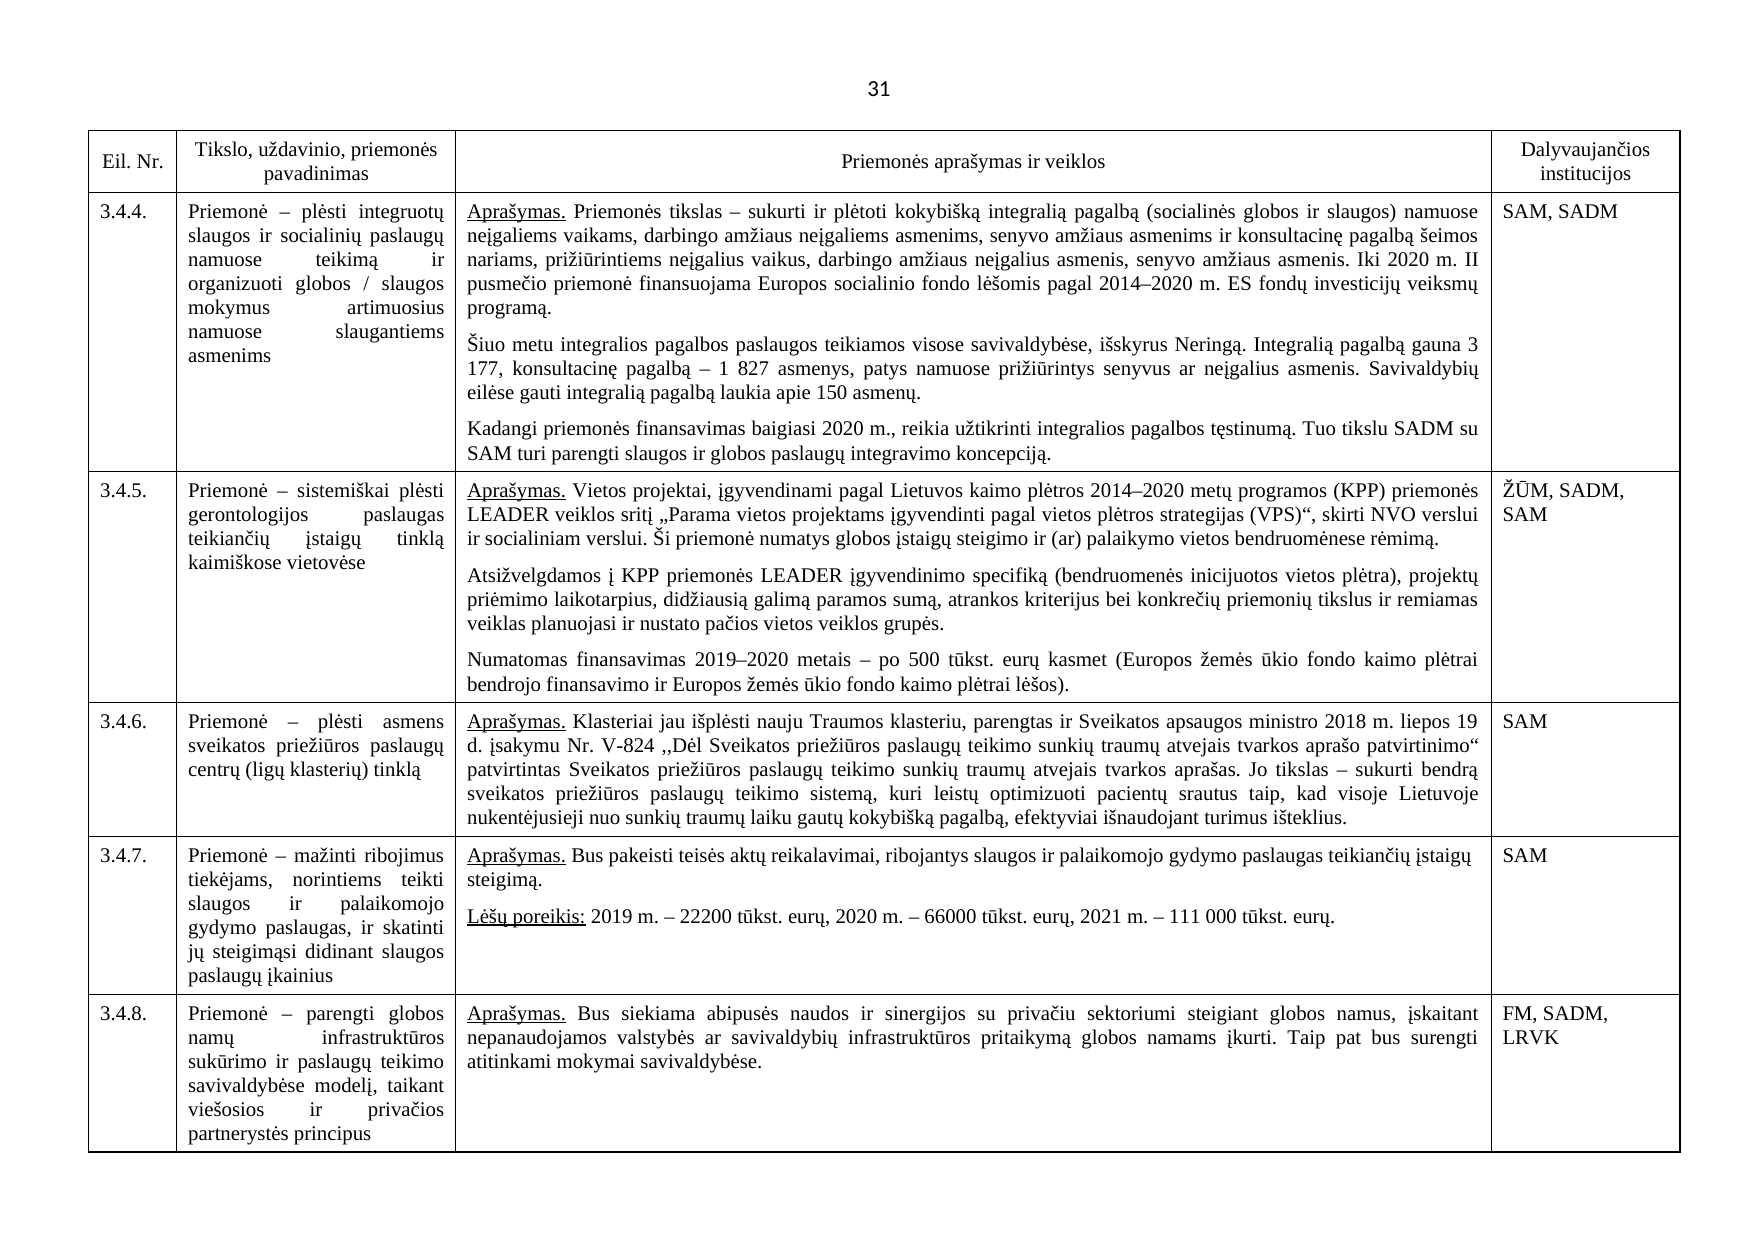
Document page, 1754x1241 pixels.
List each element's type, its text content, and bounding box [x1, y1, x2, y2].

table_cell Aprašymas. Bus pakeisti teisės aktų reikalavimai, ribojantys slaugos ir palaikomojo gydymo paslaugas teikiančių įstaigų steigimą. Lėšų poreikis: 2019 m. – 22200 tūkst. eurų, 2020 m. – 66000 tūkst. eurų, 2021 m. – 111 000 tūkst. eurų. [456, 837, 1491, 993]
table_cell Priemonė – plėsti integruotų slaugos ir socialinių paslaugų namuose teikimą ir organizuoti globos / slaugos mokymus artimuosius namuose slaugantiems asmenims [177, 193, 455, 471]
table_cell 3.4.5. [89, 472, 176, 702]
table_header Priemonės aprašymas ir veiklos [456, 131, 1491, 192]
table_cell Aprašymas. Klasteriai jau išplėsti nauju Traumos klasteriu, parengtas ir Sveikatos apsaugos ministro 2018 m. liepos 19 d. įsakymu Nr. V-824 ,,Dėl Sveikatos priežiūros paslaugų teikimo sunkių traumų atvejais tvarkos aprašo patvirtinimo“ patvirtintas Sveikatos priežiūros paslaugų teikimo sunkių traumų atvejais tvarkos aprašas. Jo tikslas – sukurti bendrą sveikatos priežiūros paslaugų teikimo sistemą, kuri leistų optimizuoti pacientų srautus taip, kad visoje Lietuvoje nukentėjusieji nuo sunkių traumų laiku gautų kokybišką pagalbą, efektyviai išnaudojant turimus išteklius. [456, 703, 1491, 836]
table_cell Aprašymas. Priemonės tikslas – sukurti ir plėtoti kokybišką integralią pagalbą (socialinės globos ir slaugos) namuose neįgaliems vaikams, darbingo amžiaus neįgaliems asmenims, senyvo amžiaus asmenims ir konsultacinę pagalbą šeimos nariams, prižiūrintiems neįgalius vaikus, darbingo amžiaus neįgalius asmenis, senyvo amžiaus asmenis. Iki 2020 m. II pusmečio priemonė finansuojama Europos socialinio fondo lėšomis pagal 2014–2020 m. ES fondų investicijų veiksmų programą. Šiuo metu integralios pagalbos paslaugos teikiamos visose savivaldybėse, išskyrus Neringą. Integralią pagalbą gauna 3 177, konsultacinę pagalbą – 1 827 asmenys, patys namuose prižiūrintys senyvus ar neįgalius asmenis. Savivaldybių eilėse gauti integralią pagalbą laukia apie 150 asmenų. Kadangi priemonės finansavimas baigiasi 2020 m., reikia užtikrinti integralios pagalbos tęstinumą. Tuo tikslu SADM su SAM turi parengti slaugos ir globos paslaugų integravimo koncepciją. [456, 193, 1491, 471]
table_header Eil. Nr. [89, 131, 176, 192]
table_cell 3.4.8. [89, 995, 176, 1151]
table_cell SAM, SADM [1492, 193, 1679, 471]
table_cell 3.4.6. [89, 703, 176, 836]
table_cell FM, SADM, LRVK [1492, 995, 1679, 1151]
table_cell Priemonė – sistemiškai plėsti gerontologijos paslaugas teikiančių įstaigų tinklą kaimiškose vietovėse [177, 472, 455, 702]
table_cell SAM [1492, 703, 1679, 836]
table_header Dalyvaujančios institucijos [1492, 131, 1679, 192]
table_cell Priemonė – parengti globos namų infrastruktūros sukūrimo ir paslaugų teikimo savivaldybėse modelį, taikant viešosios ir privačios partnerystės principus [177, 995, 455, 1151]
table_cell 3.4.4. [89, 193, 176, 471]
table_cell SAM [1492, 837, 1679, 993]
table_cell ŽŪM, SADM, SAM [1492, 472, 1679, 702]
table_cell 3.4.7. [89, 837, 176, 993]
table_cell Aprašymas. Vietos projektai, įgyvendinami pagal Lietuvos kaimo plėtros 2014–2020 metų programos (KPP) priemonės LEADER veiklos sritį „Parama vietos projektams įgyvendinti pagal vietos plėtros strategijas (VPS)“, skirti NVO verslui ir socialiniam verslui. Ši priemonė numatys globos įstaigų steigimo ir (ar) palaikymo vietos bendruomėnese rėmimą. Atsižvelgdamos į KPP priemonės LEADER įgyvendinimo specifiką (bendruomenės inicijuotos vietos plėtra), projektų priėmimo laikotarpius, didžiausią galimą paramos sumą, atrankos kriterijus bei konkrečių priemonių tikslus ir remiamas veiklas planuojasi ir nustato pačios vietos veiklos grupės. Numatomas finansavimas 2019–2020 metais – po 500 tūkst. eurų kasmet (Europos žemės ūkio fondo kaimo plėtrai bendrojo finansavimo ir Europos žemės ūkio fondo kaimo plėtrai lėšos). [456, 472, 1491, 702]
table_cell Priemonė – mažinti ribojimus tiekėjams, norintiems teikti slaugos ir palaikomojo gydymo paslaugas, ir skatinti jų steigimąsi didinant slaugos paslaugų įkainius [177, 837, 455, 993]
table_cell Aprašymas. Bus siekiama abipusės naudos ir sinergijos su privačiu sektoriumi steigiant globos namus, įskaitant nepanaudojamos valstybės ar savivaldybių infrastruktūros pritaikymą globos namams įkurti. Taip pat bus surengti atitinkami mokymai savivaldybėse. [456, 995, 1491, 1151]
table_cell Priemonė – plėsti asmens sveikatos priežiūros paslaugų centrų (ligų klasterių) tinklą [177, 703, 455, 836]
table_header Tikslo, uždavinio, priemonės pavadinimas [177, 131, 455, 192]
